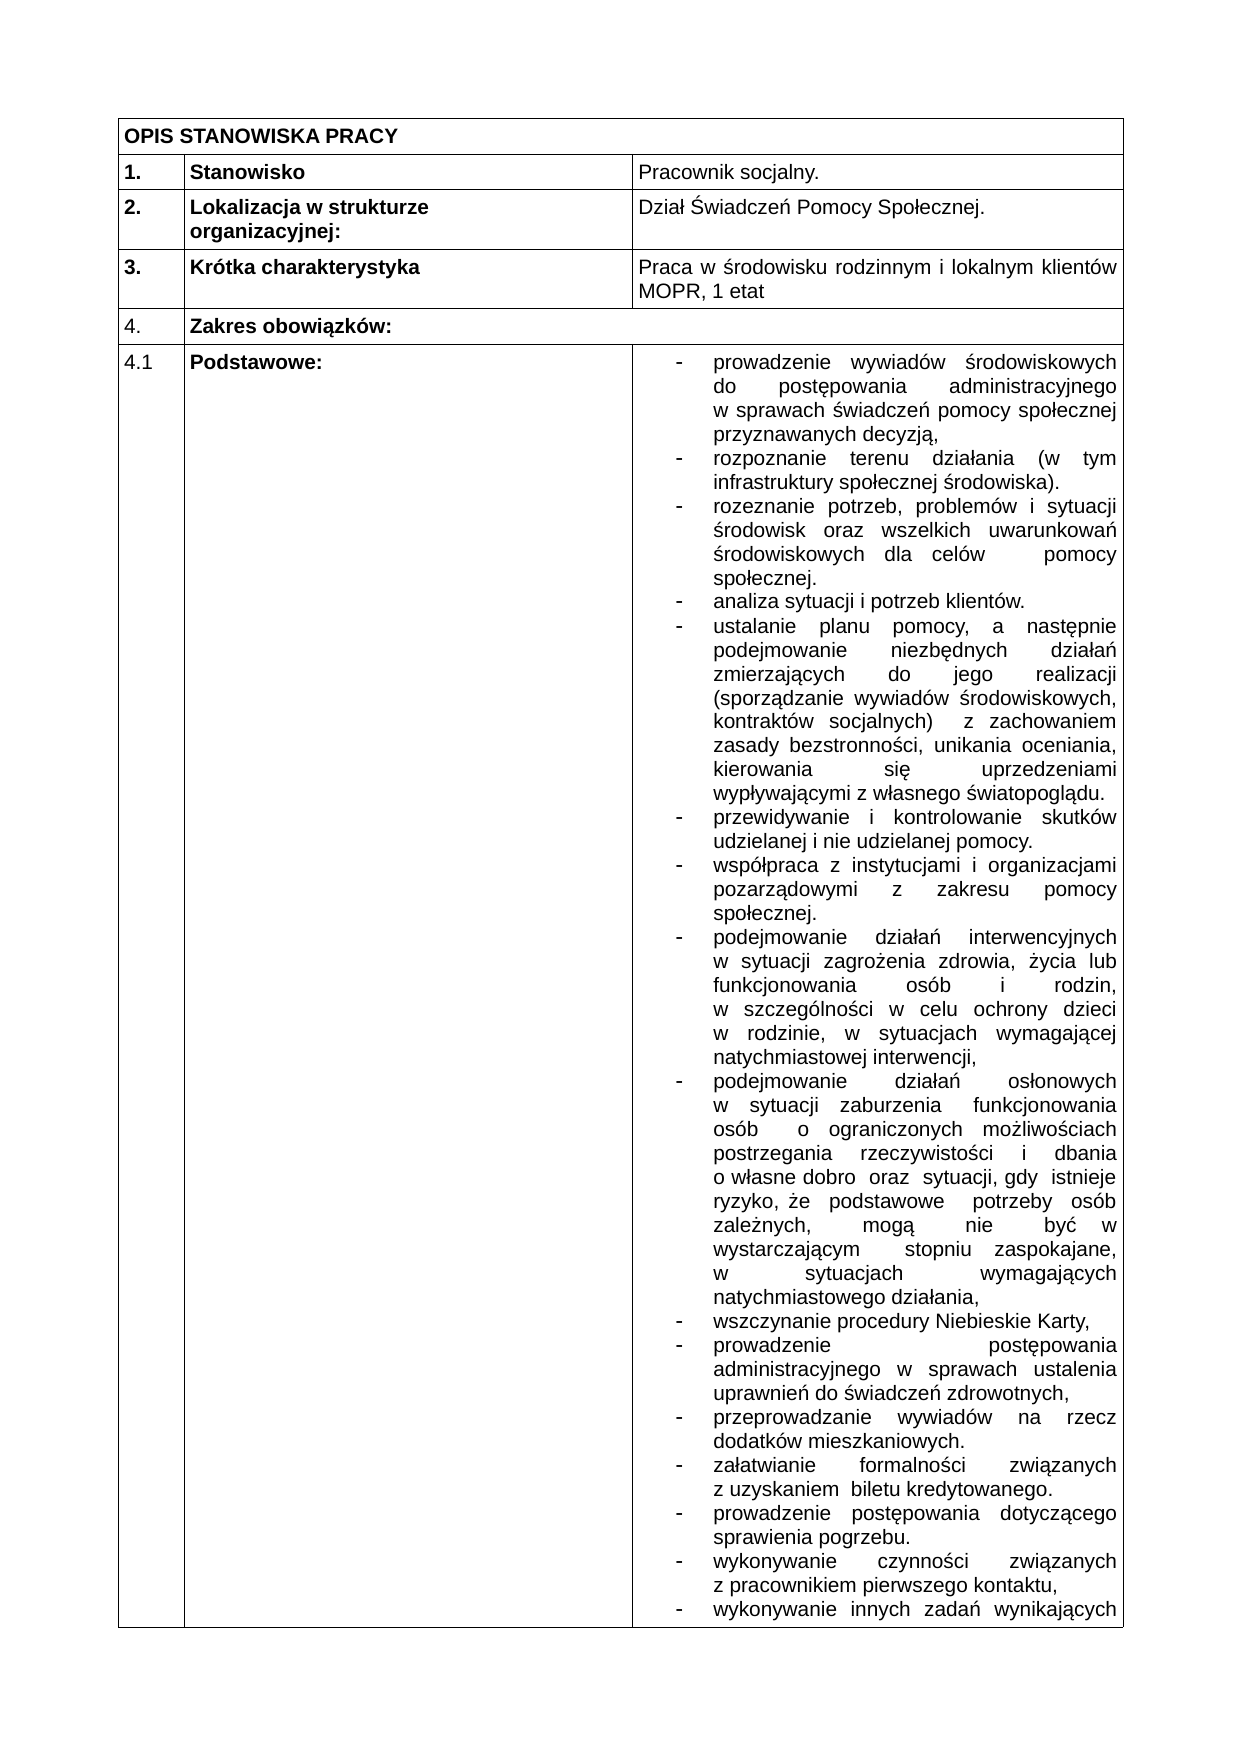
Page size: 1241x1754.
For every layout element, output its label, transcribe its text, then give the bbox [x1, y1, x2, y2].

table_cell 3. [119, 250, 184, 308]
table_cell Podstawowe: [185, 345, 632, 1627]
table_cell Dział Świadczeń Pomocy Społecznej. [633, 190, 1123, 249]
table_cell Praca w środowisku rodzinnym i lokalnym klientów MOPR, 1 etat [633, 250, 1123, 308]
table_cell Lokalizacja w strukturze organizacyjnej: [185, 190, 632, 249]
table_cell Zakres obowiązków: [185, 309, 1123, 344]
table_cell 2. [119, 190, 184, 249]
table_cell Stanowisko [185, 155, 632, 189]
table_cell 1. [119, 155, 184, 189]
table_cell 4. [119, 309, 184, 344]
table_cell Pracownik socjalny. [633, 155, 1123, 189]
table_cell prowadzenie wywiadów środowiskowych do postępowania administracyjnego w sprawach świadczeń pomocy społecznej przyznawanych decyzją, rozpoznanie terenu działania (w tym infrastruktury społecznej środowiska). rozeznanie potrzeb, problemów i sytuacji środowisk oraz wszelkich uwarunkowań środowiskowych dla celów pomocy społecznej. analiza sytuacji i potrzeb klientów. ustalanie planu pomocy, a następnie podejmowanie niezbędnych działań zmierzających do jego realizacji (sporządzanie wywiadów środowiskowych, kontraktów socjalnych) z zachowaniem zasady bezstronności, unikania oceniania, kierowania się uprzedzeniami wypływającymi z własnego światopoglądu. przewidywanie i kontrolowanie skutków udzielanej i nie udzielanej pomocy. współpraca z instytucjami i organizacjami pozarządowymi z zakresu pomocy społecznej. podejmowanie działań interwencyjnych w sytuacji zagrożenia zdrowia, życia lub funkcjonowania osób i rodzin, w szczególności w celu ochrony dzieci w rodzinie, w sytuacjach wymagającej natychmiastowej interwencji, podejmowanie działań osłonowych w sytuacji zaburzenia funkcjonowania osób o ograniczonych możliwościach postrzegania rzeczywistości i dbania o własne dobro oraz sytuacji, gdy istnieje ryzyko, że podstawowe potrzeby osób zależnych, mogą nie być w wystarczającym stopniu zaspokajane, w sytuacjach wymagających natychmiastowego działania, wszczynanie procedury Niebieskie Karty, prowadzenie postępowania administracyjnego w sprawach ustalenia uprawnień do świadczeń zdrowotnych, przeprowadzanie wywiadów na rzecz dodatków mieszkaniowych. załatwianie formalności związanych z uzyskaniem biletu kredytowanego. prowadzenie postępowania dotyczącego sprawienia pogrzebu. wykonywanie czynności związanych z pracownikiem pierwszego kontaktu, wykonywanie innych zadań wynikających ze specyfiki działu, czynny udział w różnych formach doskonalenia zawodowego, rzetelne i terminowe realizowanie zadań oraz sporządzanie sprawozdań, współpraca i realizacja zadań wynikających z przepisów: ustawy o pomocy społecznej wraz z aktami wykonawczymi, ustawy o świadczeniach opieki zdrowotnej finansowanych ze środków publicznych oraz o ochronie zdrowia psychicznego, wykonywanie innych poleceń bezpośredniego przełożonego lub osoby przez Niego wskazanej, wynikających z zakresu zadań Działu Świadczeń Pomocy Społecznej. [633, 345, 1123, 1627]
table_header OPIS STANOWISKA PRACY [119, 119, 1123, 154]
table_cell Krótka charakterystyka [185, 250, 632, 308]
table_cell 4.1 [119, 345, 184, 1627]
